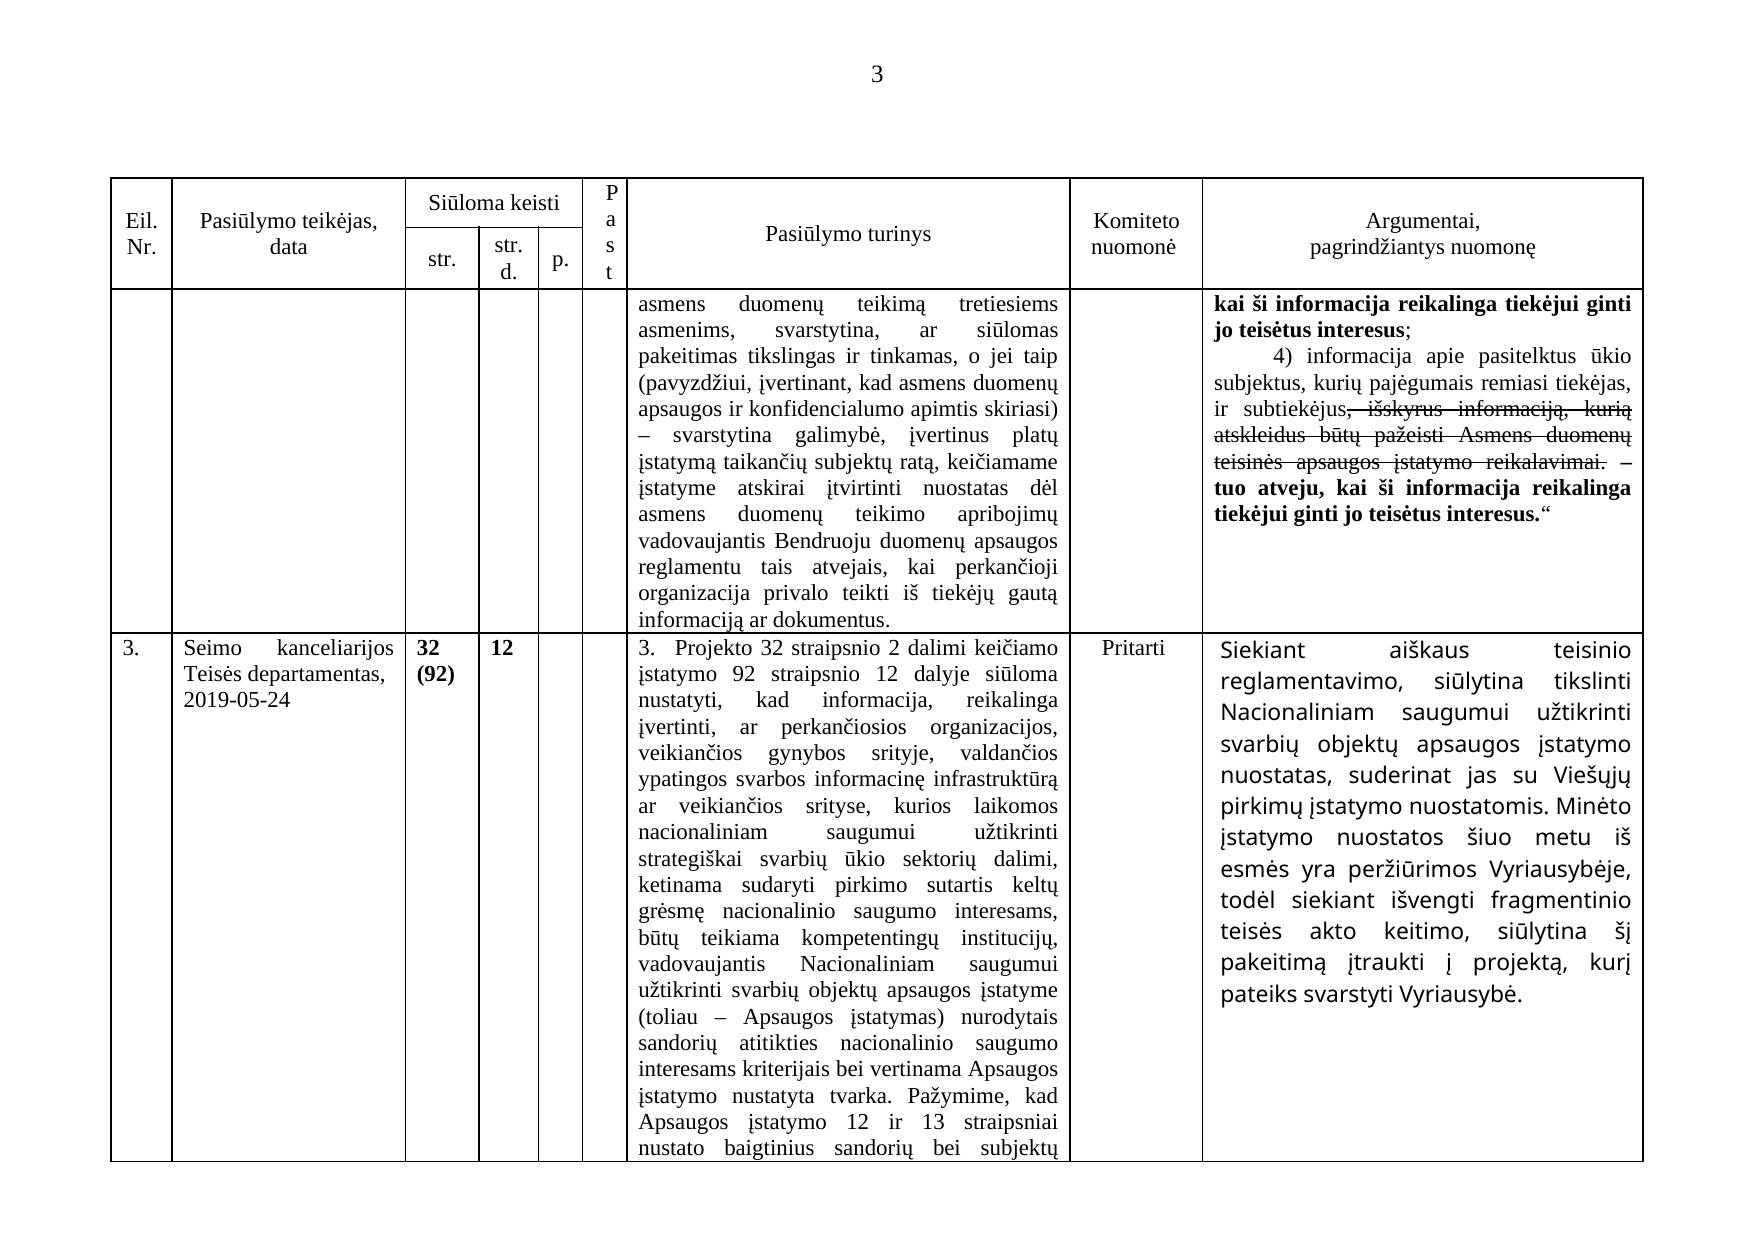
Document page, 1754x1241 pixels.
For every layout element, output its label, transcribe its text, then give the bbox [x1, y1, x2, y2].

table_cell [112, 290, 171, 632]
table_header Argumentai, pagrindžiantys nuomonę [1203, 179, 1642, 288]
table_cell str. [406, 228, 478, 288]
table_cell [173, 290, 405, 632]
table_header Komiteto nuomonė [1071, 179, 1202, 288]
table_cell [539, 634, 582, 1161]
table_cell p. [539, 228, 582, 288]
table_cell [583, 634, 626, 1161]
table_cell str. d. [480, 228, 538, 288]
table_header Pastabos [583, 179, 626, 288]
table_cell [406, 290, 478, 632]
table_cell [480, 290, 538, 632]
table_cell 3. Projekto 32 straipsnio 2 dalimi keičiamo įstatymo 92 straipsnio 12 dalyje siūloma nustatyti, kad informacija, reikalinga įvertinti, ar perkančiosios organizacijos, veikiančios gynybos srityje, valdančios ypatingos svarbos informacinę infrastruktūrą ar veikiančios srityse, kurios laikomos nacionaliniam saugumui užtikrinti strategiškai svarbių ūkio sektorių dalimi, ketinama sudaryti pirkimo sutartis keltų grėsmę nacionalinio saugumo interesams, būtų teikiama kompetentingų institucijų, vadovaujantis Nacionaliniam saugumui užtikrinti svarbių objektų apsaugos įstatyme (toliau – Apsaugos įstatymas) nurodytais sandorių atitikties nacionalinio saugumo interesams kriterijais bei vertinama Apsaugos įstatymo nustatyta tvarka. Pažymime, kad Apsaugos įstatymo 12 ir 13 straipsniai nustato baigtinius sandorių bei subjektų [628, 634, 1069, 1161]
table_cell 32 (92) [406, 634, 478, 1161]
table_cell [539, 290, 582, 632]
table_header Pasiūlymo teikėjas, data [173, 179, 405, 288]
table_cell Pritarti [1071, 634, 1202, 1161]
table_cell 3. [112, 634, 171, 1161]
table_cell [1071, 290, 1202, 632]
table_cell Siekiant aiškaus teisinio reglamentavimo, siūlytina tikslinti Nacionaliniam saugumui užtikrinti svarbių objektų apsaugos įstatymo nuostatas, suderinat jas su Viešųjų pirkimų įstatymo nuostatomis. Minėto įstatymo nuostatos šiuo metu iš esmės yra peržiūrimos Vyriausybėje, todėl siekiant išvengti fragmentinio teisės akto keitimo, siūlytina šį pakeitimą įtraukti į projektą, kurį pateiks svarstyti Vyriausybė. [1203, 634, 1642, 1161]
table_cell asmens duomenų teikimą tretiesiems asmenims, svarstytina, ar siūlomas pakeitimas tikslingas ir tinkamas, o jei taip (pavyzdžiui, įvertinant, kad asmens duomenų apsaugos ir konfidencialumo apimtis skiriasi) – svarstytina galimybė, įvertinus platų įstatymą taikančių subjektų ratą, keičiamame įstatyme atskirai įtvirtinti nuostatas dėl asmens duomenų teikimo apribojimų vadovaujantis Bendruoju duomenų apsaugos reglamentu tais atvejais, kai perkančioji organizacija privalo teikti iš tiekėjų gautą informaciją ar dokumentus. [628, 290, 1069, 632]
table_cell kai ši informacija reikalinga tiekėjui ginti jo teisėtus interesus; 4) informacija apie pasitelktus ūkio subjektus, kurių pajėgumais remiasi tiekėjas, ir subtiekėjus, išskyrus informaciją, kurią atskleidus būtų pažeisti Asmens duomenų teisinės apsaugos įstatymo reikalavimai. – tuo atveju, kai ši informacija reikalinga tiekėjui ginti jo teisėtus interesus.“ [1203, 290, 1642, 632]
table_cell [583, 290, 626, 632]
table_cell Seimo kanceliarijos Teisės departamentas, 2019-05-24 [173, 634, 405, 1161]
table_header Pasiūlymo turinys [628, 179, 1069, 288]
table_header Siūloma keisti [406, 179, 582, 226]
table_header Eil. Nr. [112, 179, 171, 288]
table_cell 12 [480, 634, 538, 1161]
